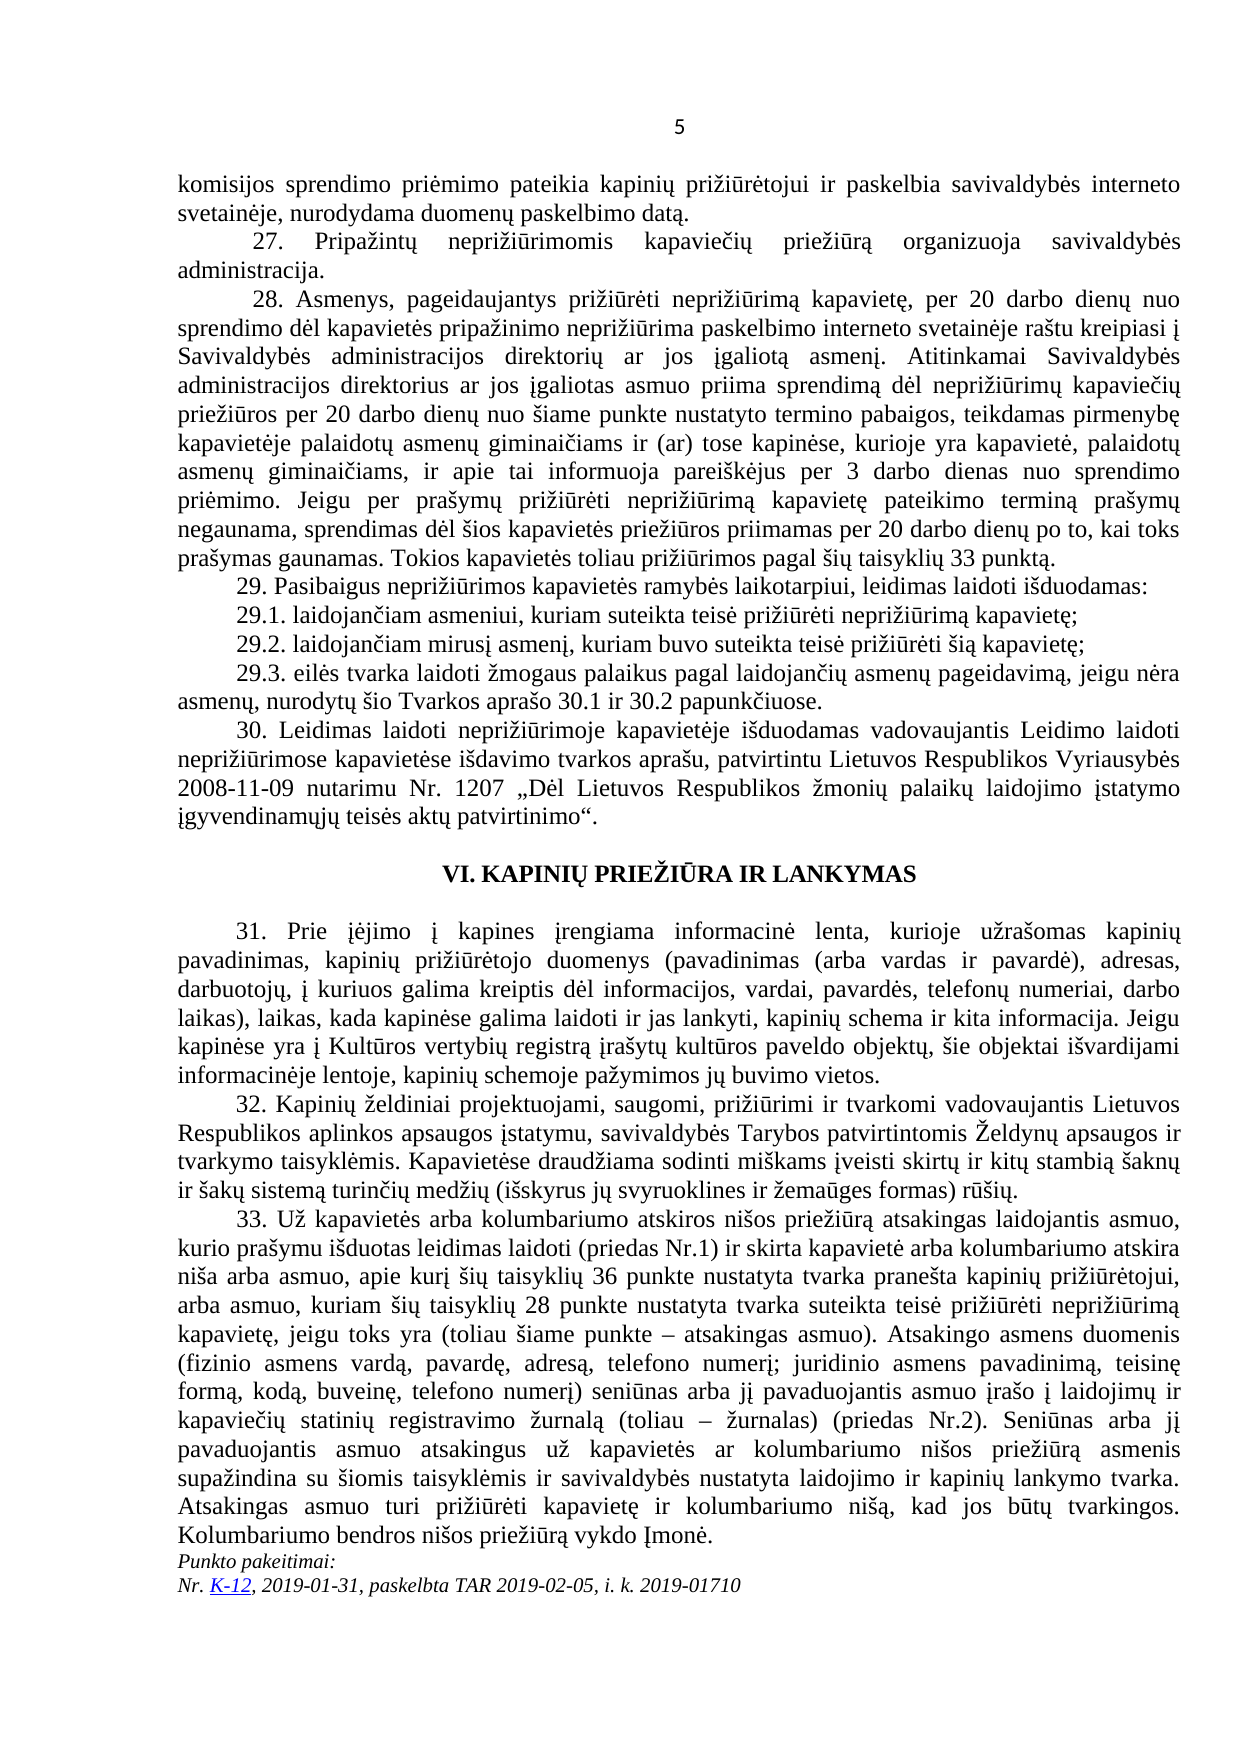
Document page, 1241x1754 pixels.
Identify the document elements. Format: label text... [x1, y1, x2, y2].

text 29.1. laidojančiam asmeniui, kuriam suteikta teisė prižiūrėti neprižiūrimą kapavietę; [177, 600, 1181, 629]
text 27. Pripažintų neprižiūrimomis kapaviečių priežiūrą organizuoja savivaldybės administracija. [177, 226, 1181, 284]
text 29.3. eilės tvarka laidoti žmogaus palaikus pagal laidojančių asmenų pageidavimą, jeigu nėra asmenų, nurodytų šio Tvarkos aprašo 30.1 ir 30.2 papunkčiuose. [177, 658, 1181, 715]
text 29.2. laidojančiam mirusį asmenį, kuriam buvo suteikta teisė prižiūrėti šią kapavietę; [177, 629, 1181, 658]
text Nr. K-12, 2019-01-31, paskelbta TAR 2019-02-05, i. k. 2019-01710 [177, 1573, 1181, 1597]
text 29. Pasibaigus neprižiūrimos kapavietės ramybės laikotarpiui, leidimas laidoti išduodamas: [177, 571, 1181, 600]
text 32. Kapinių želdiniai projektuojami, saugomi, prižiūrimi ir tvarkomi vadovaujantis Lietuvos Respublikos aplinkos apsaugos įstatymu, savivaldybės Tarybos patvirtintomis Želdynų apsaugos ir tvarkymo taisyklėmis. Kapavietėse draudžiama sodinti miškams įveisti skirtų ir kitų stambią šaknų ir šakų sistemą turinčių medžių (išskyrus jų svyruoklines ir žemaūges formas) rūšių. [177, 1089, 1181, 1204]
text 33. Už kapavietės arba kolumbariumo atskiros nišos priežiūrą atsakingas laidojantis asmuo, kurio prašymu išduotas leidimas laidoti (priedas Nr.1) ir skirta kapavietė arba kolumbariumo atskira niša arba asmuo, apie kurį šių taisyklių 36 punkte nustatyta tvarka pranešta kapinių prižiūrėtojui, arba asmuo, kuriam šių taisyklių 28 punkte nustatyta tvarka suteikta teisė prižiūrėti neprižiūrimą kapavietę, jeigu toks yra (toliau šiame punkte – atsakingas asmuo). Atsakingo asmens duomenis (fizinio asmens vardą, pavardę, adresą, telefono numerį; juridinio asmens pavadinimą, teisinę formą, kodą, buveinę, telefono numerį) seniūnas arba jį pavaduojantis asmuo įrašo į laidojimų ir kapaviečių statinių registravimo žurnalą (toliau – žurnalas) (priedas Nr.2). Seniūnas arba jį pavaduojantis asmuo atsakingus už kapavietės ar kolumbariumo nišos priežiūrą asmenis supažindina su šiomis taisyklėmis ir savivaldybės nustatyta laidojimo ir kapinių lankymo tvarka. Atsakingas asmuo turi prižiūrėti kapavietę ir kolumbariumo nišą, kad jos būtų tvarkingos. Kolumbariumo bendros nišos priežiūrą vykdo Įmonė. [177, 1204, 1181, 1549]
text VI. KAPINIŲ PRIEŽIŪRA IR LANKYMAS [177, 859, 1181, 888]
text komisijos sprendimo priėmimo pateikia kapinių prižiūrėtojui ir paskelbia savivaldybės interneto svetainėje, nurodydama duomenų paskelbimo datą. [177, 169, 1181, 226]
text 28. Asmenys, pageidaujantys prižiūrėti neprižiūrimą kapavietę, per 20 darbo dienų nuo sprendimo dėl kapavietės pripažinimo neprižiūrima paskelbimo interneto svetainėje raštu kreipiasi į Savivaldybės administracijos direktorių ar jos įgaliotą asmenį. Atitinkamai Savivaldybės administracijos direktorius ar jos įgaliotas asmuo priima sprendimą dėl neprižiūrimų kapaviečių priežiūros per 20 darbo dienų nuo šiame punkte nustatyto termino pabaigos, teikdamas pirmenybę kapavietėje palaidotų asmenų giminaičiams ir (ar) tose kapinėse, kurioje yra kapavietė, palaidotų asmenų giminaičiams, ir apie tai informuoja pareiškėjus per 3 darbo dienas nuo sprendimo priėmimo. Jeigu per prašymų prižiūrėti neprižiūrimą kapavietę pateikimo terminą prašymų negaunama, sprendimas dėl šios kapavietės priežiūros priimamas per 20 darbo dienų po to, kai toks prašymas gaunamas. Tokios kapavietės toliau prižiūrimos pagal šių taisyklių 33 punktą. [177, 284, 1181, 571]
text 31. Prie įėjimo į kapines įrengiama informacinė lenta, kurioje užrašomas kapinių pavadinimas, kapinių prižiūrėtojo duomenys (pavadinimas (arba vardas ir pavardė), adresas, darbuotojų, į kuriuos galima kreiptis dėl informacijos, vardai, pavardės, telefonų numeriai, darbo laikas), laikas, kada kapinėse galima laidoti ir jas lankyti, kapinių schema ir kita informacija. Jeigu kapinėse yra į Kultūros vertybių registrą įrašytų kultūros paveldo objektų, šie objektai išvardijami informacinėje lentoje, kapinių schemoje pažymimos jų buvimo vietos. [177, 916, 1181, 1089]
text Punkto pakeitimai: [177, 1549, 1181, 1573]
text 30. Leidimas laidoti neprižiūrimoje kapavietėje išduodamas vadovaujantis Leidimo laidoti neprižiūrimose kapavietėse išdavimo tvarkos aprašu, patvirtintu Lietuvos Respublikos Vyriausybės 2008-11-09 nutarimu Nr. 1207 „Dėl Lietuvos Respublikos žmonių palaikų laidojimo įstatymo įgyvendinamųjų teisės aktų patvirtinimo“. [177, 715, 1181, 830]
